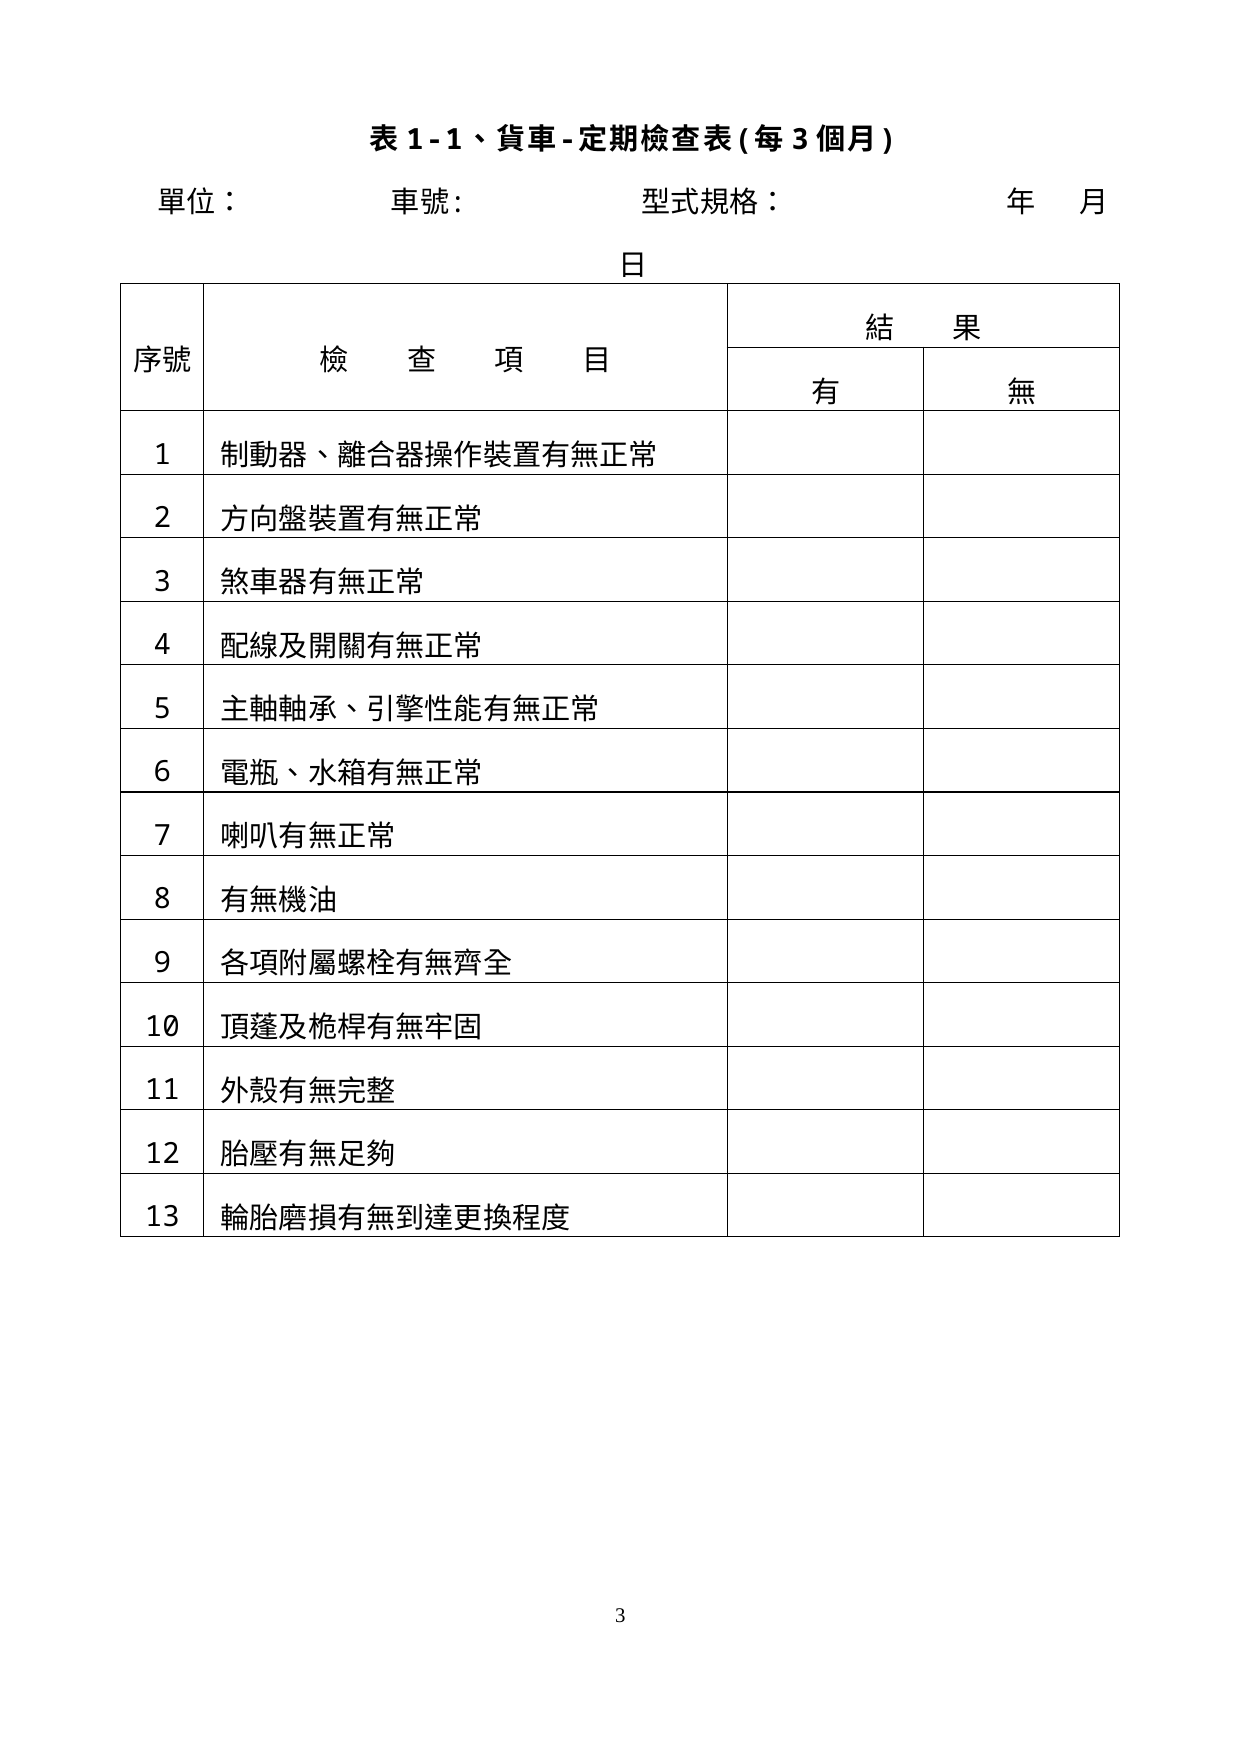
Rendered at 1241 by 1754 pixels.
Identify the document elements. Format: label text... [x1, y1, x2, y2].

table_cell 7 [121, 793, 203, 855]
table_cell 胎壓有無足夠 [204, 1110, 727, 1173]
table_cell [924, 411, 1119, 474]
table_cell 5 [121, 665, 203, 728]
table_cell [728, 856, 923, 918]
table_cell 煞車器有無正常 [204, 538, 727, 601]
table_cell [924, 793, 1119, 855]
table_cell 各項附屬螺栓有無齊全 [204, 920, 727, 982]
table_cell [924, 856, 1119, 918]
table_cell [924, 475, 1119, 537]
table_cell 方向盤裝置有無正常 [204, 475, 727, 537]
table_cell [728, 665, 923, 728]
table_cell [924, 1110, 1119, 1173]
table_cell 12 [121, 1110, 203, 1173]
table_cell [924, 920, 1119, 982]
table_header 檢 查 項 目 [204, 284, 727, 410]
table_header 結 果 [728, 284, 1119, 347]
table_cell 頂蓬及桅桿有無牢固 [204, 983, 727, 1046]
table_cell 13 [121, 1174, 203, 1236]
table_header 序號 [121, 284, 203, 410]
table_cell [924, 729, 1119, 791]
table_cell 外殼有無完整 [204, 1047, 727, 1109]
table_cell [728, 1047, 923, 1109]
table_cell 3 [121, 538, 203, 601]
table_cell [924, 538, 1119, 601]
table_cell [924, 1047, 1119, 1109]
table_cell [924, 602, 1119, 664]
table_cell [728, 411, 923, 474]
table_cell 10 [121, 983, 203, 1046]
table_cell 主軸軸承、引擎性能有無正常 [204, 665, 727, 728]
table_cell 輪胎磨損有無到達更換程度 [204, 1174, 727, 1236]
table_cell 11 [121, 1047, 203, 1109]
table_cell 8 [121, 856, 203, 918]
table_cell 制動器、離合器操作裝置有無正常 [204, 411, 727, 474]
table_cell 配線及開關有無正常 [204, 602, 727, 664]
table_cell 1 [121, 411, 203, 474]
table_cell [728, 1174, 923, 1236]
table_cell [728, 538, 923, 601]
table_cell 6 [121, 729, 203, 791]
table_cell [728, 983, 923, 1046]
table_cell [728, 602, 923, 664]
table_cell [924, 1174, 1119, 1236]
table_cell 有 [728, 348, 923, 410]
table_cell [728, 475, 923, 537]
table_cell [924, 983, 1119, 1046]
table_cell 電瓶、水箱有無正常 [204, 729, 727, 791]
table_cell 4 [121, 602, 203, 664]
table_cell [924, 665, 1119, 728]
table_cell [728, 1110, 923, 1173]
table_cell [728, 920, 923, 982]
table_cell 無 [924, 348, 1119, 410]
table_cell 9 [121, 920, 203, 982]
table_cell [728, 793, 923, 855]
text 表1-1、貨車-定期檢查表(每3個月) [143, 96, 1122, 158]
table_cell 2 [121, 475, 203, 537]
table_cell [728, 729, 923, 791]
table_cell 有無機油 [204, 856, 727, 918]
text 單位： 車號: 型式規格： 年 月 日 [143, 158, 1122, 283]
table_cell 喇叭有無正常 [204, 793, 727, 855]
